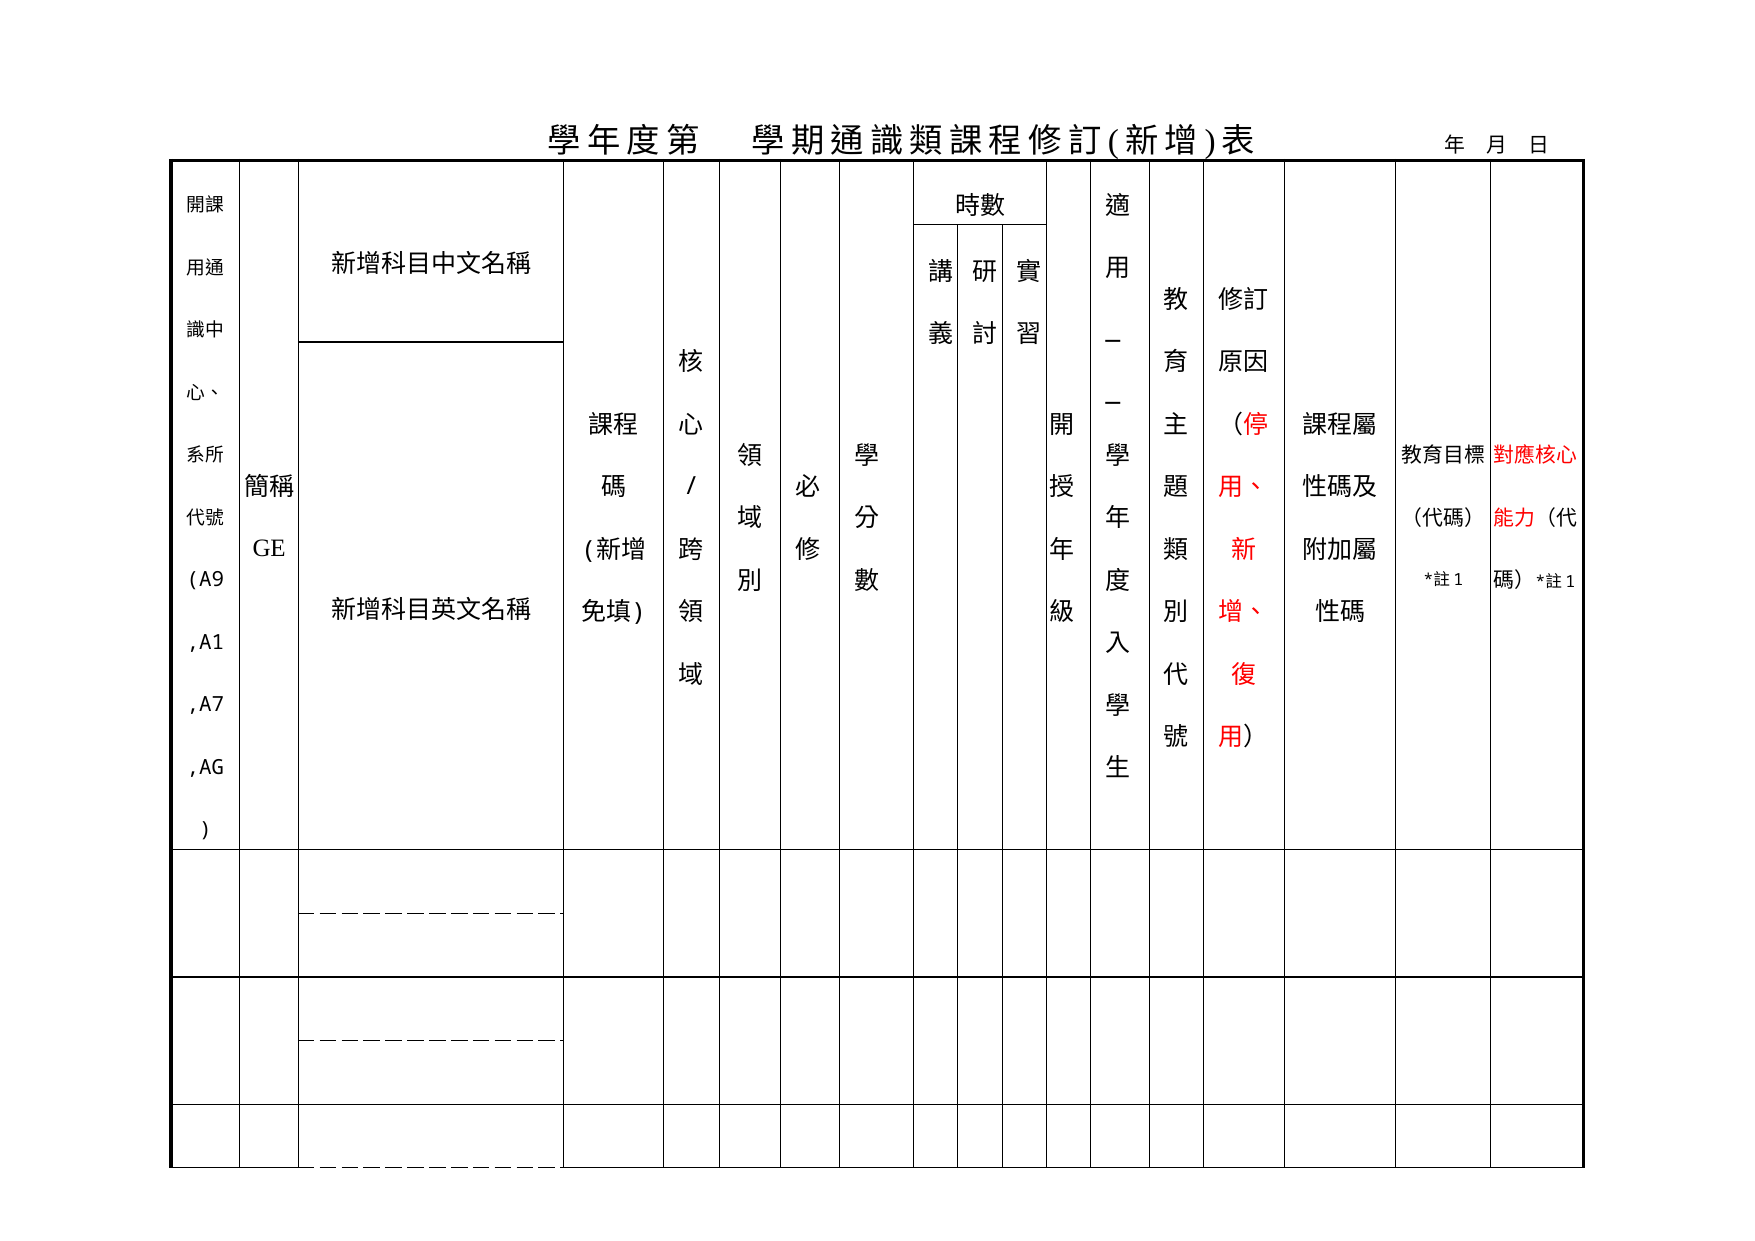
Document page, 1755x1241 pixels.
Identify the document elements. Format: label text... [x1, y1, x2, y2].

table_cell 研討 [958, 225, 1002, 849]
table_header 課程屬性碼及附加屬性碼 [1285, 162, 1395, 849]
table_cell [1396, 978, 1490, 1103]
table_cell [299, 850, 563, 913]
table_header 開授年級 [1047, 162, 1090, 849]
table_cell [664, 850, 719, 976]
table_header 學分數 [840, 162, 913, 849]
table_cell [664, 1105, 719, 1167]
text 學年度第 學期通識類課程修訂(新增)表 年 月 日 [106, 96, 1648, 159]
table_header 簡稱 GE [240, 162, 298, 849]
table_cell 講義 [914, 225, 957, 849]
table_header 適用__學年度入學生 [1091, 162, 1149, 849]
table_header 對應核心能力（代碼）*註1 [1491, 162, 1582, 849]
table_cell [299, 913, 563, 976]
table_header 開課用通識中心、系所代號(A9,A1,A7,AG) [173, 162, 239, 849]
table_cell [1150, 1105, 1203, 1167]
table_cell [1150, 978, 1203, 1103]
table_cell [173, 1105, 239, 1167]
table_cell [240, 850, 298, 976]
table_cell [720, 850, 780, 976]
table_cell [1047, 1105, 1090, 1167]
table_cell [840, 850, 913, 976]
table_cell 實習 [1003, 225, 1046, 849]
table_cell [240, 978, 298, 1103]
table_cell [240, 1105, 298, 1167]
table_cell [720, 1105, 780, 1167]
table_header 教育目標 （代碼） *註1 [1396, 162, 1490, 849]
table_cell [1003, 1105, 1046, 1167]
table_cell [1285, 850, 1395, 976]
table_header 課程碼 (新增免填) [564, 162, 663, 849]
table_cell [958, 850, 1002, 976]
table_cell [720, 978, 780, 1103]
table_cell [914, 850, 957, 976]
table_cell [840, 978, 913, 1103]
table_cell [914, 978, 957, 1103]
table_cell [1491, 1105, 1582, 1167]
table_cell [1150, 850, 1203, 976]
table_header 時數 [914, 162, 1046, 224]
table_cell [564, 850, 663, 976]
table_cell [1091, 850, 1149, 976]
table_cell [173, 850, 239, 976]
table_cell [1396, 850, 1490, 976]
table_cell [1091, 978, 1149, 1103]
table_header 領域別 [720, 162, 780, 849]
table_cell 新增科目英文名稱 [299, 343, 563, 849]
table_cell [173, 978, 239, 1103]
table_cell [958, 1105, 1002, 1167]
table_cell [1491, 978, 1582, 1103]
table_header 新增科目中文名稱 [299, 162, 563, 341]
table_cell [1047, 850, 1090, 976]
table_header 必修 [781, 162, 839, 849]
table_cell [1285, 1105, 1395, 1167]
table_cell [564, 978, 663, 1103]
table_header 核心/跨領域 [664, 162, 719, 849]
table_cell [1204, 1105, 1284, 1167]
table_header 修訂原因 （停用、新增、復用） [1204, 162, 1284, 849]
table_header 教育主題類別 代號 [1150, 162, 1203, 849]
table_cell [1396, 1105, 1490, 1167]
table_cell [840, 1105, 913, 1167]
table_cell [1285, 978, 1395, 1103]
table_cell [299, 1040, 563, 1103]
table_cell [1204, 850, 1284, 976]
table_cell [781, 978, 839, 1103]
table_cell [781, 1105, 839, 1167]
table_cell [299, 1105, 563, 1167]
table_cell [1003, 850, 1046, 976]
table_cell [1204, 978, 1284, 1103]
table_cell [664, 978, 719, 1103]
table_cell [1091, 1105, 1149, 1167]
table_cell [958, 978, 1002, 1103]
table_cell [914, 1105, 957, 1167]
table_cell [781, 850, 839, 976]
table_cell [564, 1105, 663, 1167]
table_cell [1047, 978, 1090, 1103]
table_cell [299, 978, 563, 1040]
table_cell [1003, 978, 1046, 1103]
table_cell [1491, 850, 1582, 976]
